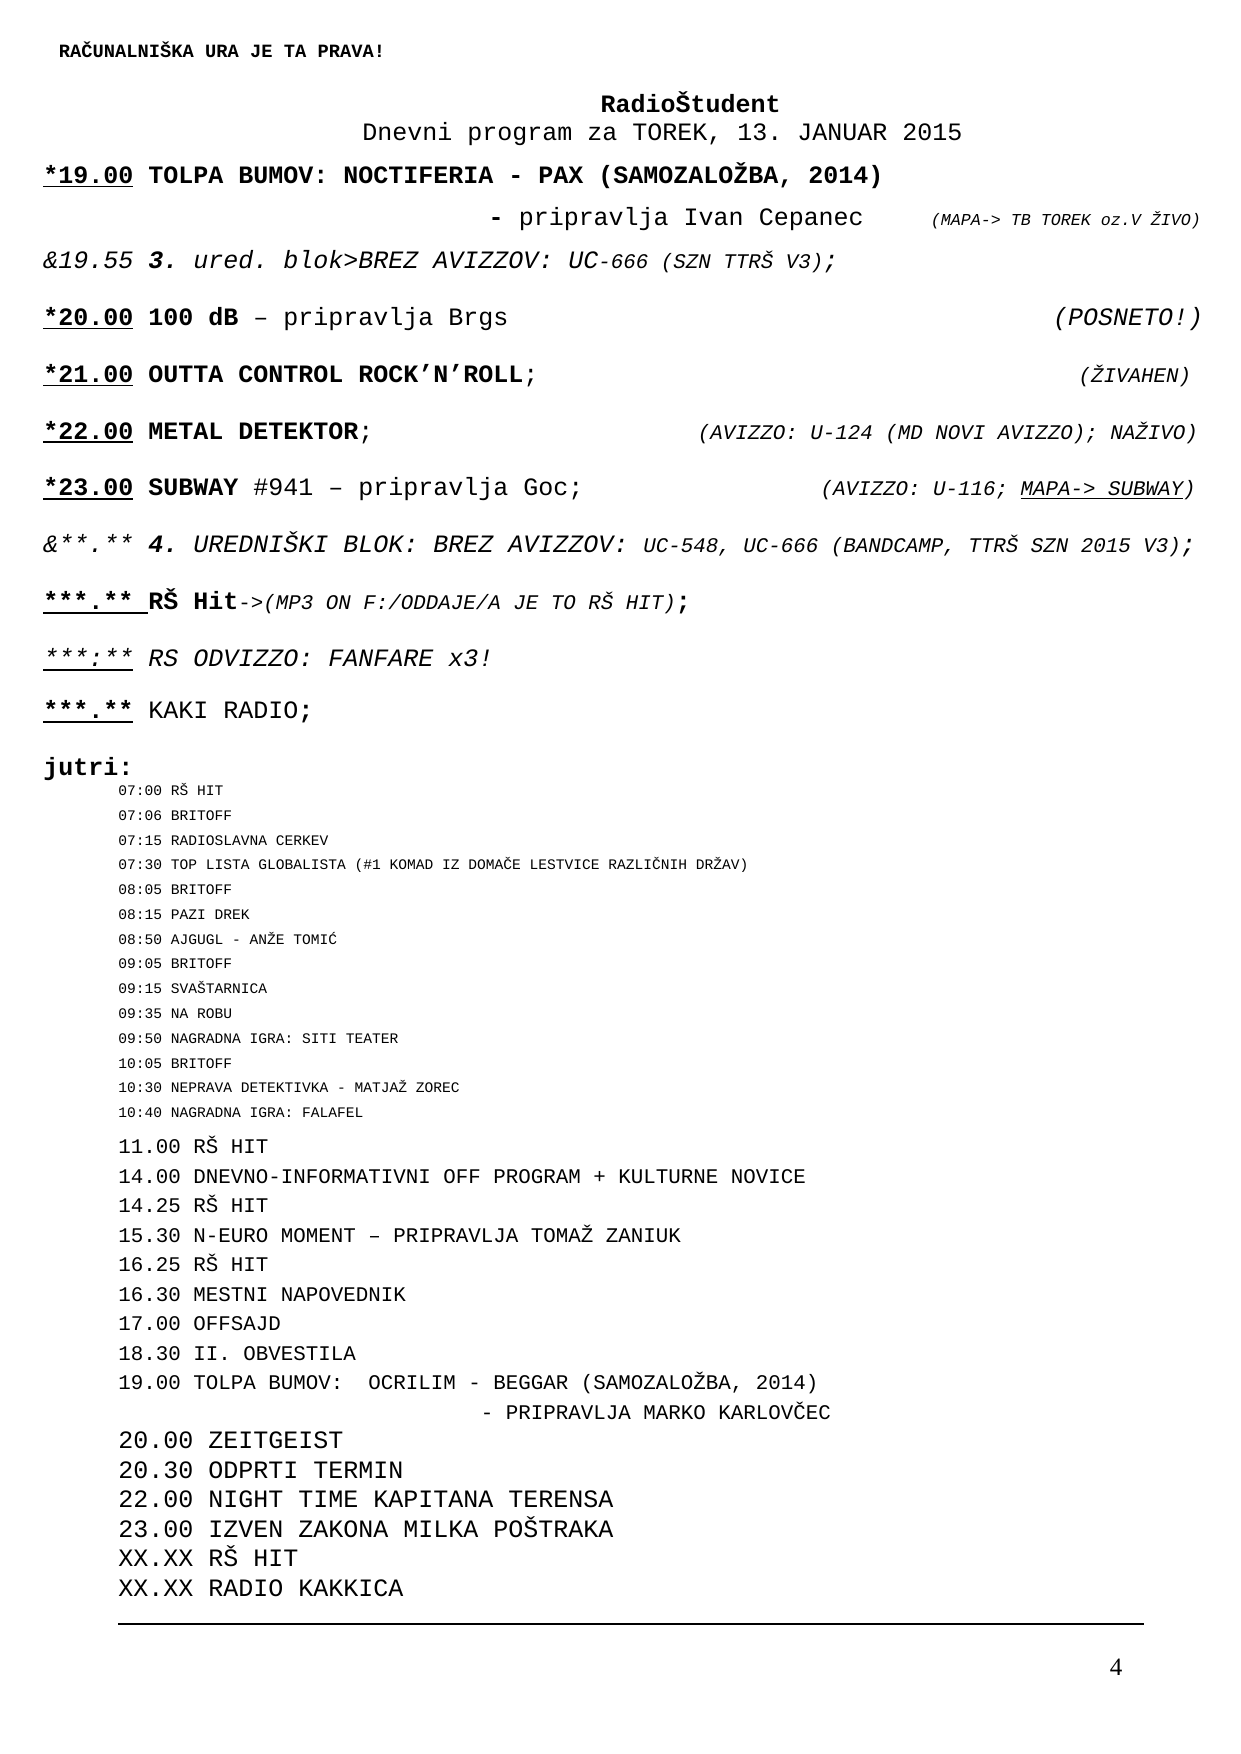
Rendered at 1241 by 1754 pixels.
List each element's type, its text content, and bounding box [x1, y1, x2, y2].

text ***.** RŠ Hit->(MP3 ON F:/ODDAJE/A JE TO RŠ HIT); [43, 589, 1206, 617]
text 07:30 TOP LISTA GLOBALISTA (#1 KOMAD IZ DOMAČE LESTVICE RAZLIČNIH DRŽAV) [118, 858, 1240, 874]
text 15.30 N-EURO MOMENT – pripravlja Tomaž Zaniuk [118, 1219, 1240, 1248]
text 17.00 OFFsajd [118, 1307, 1144, 1337]
text 09:05 BRITOFF [118, 957, 1240, 973]
text 10:05 BRITOFF [118, 1056, 1240, 1072]
text 08:50 AJGUGL - ANŽE TOMIĆ [118, 932, 1240, 948]
text 20.00 zeitgeist [118, 1425, 1240, 1454]
text 09:35 NA ROBU [118, 1006, 1240, 1023]
text *21.00 OUTTA CONTROL ROCK’N’ROLL; (ŽIVAHEN) [43, 362, 1206, 390]
text 22.00 night time kapitana terensa [118, 1484, 1240, 1513]
text 07:00 RŠ HIT [118, 783, 1240, 800]
text xx.xx rš hit [118, 1543, 1240, 1572]
text *23.00 SUBWAY #941 – pripravlja Goc; (AVIZZO: U-116; MAPA-> SUBWAY) [43, 475, 1206, 503]
text xx.xx RADIO KAKKIca [118, 1572, 1144, 1602]
text 16.30 Mestni napovednik [118, 1278, 1240, 1307]
text *22.00 METAL DETEKTOR; (AVIZZO: U-124 (MD NOVI AVIZZO); NAŽIVO) [43, 418, 1206, 447]
text &19.55 3. ured. blok>BREZ AVIZZOV: UC-666 (SZN TTRŠ V3); [43, 247, 1206, 276]
text Dnevni program za TOREK, 13. JANUAR 2015 [118, 120, 1206, 148]
text *19.00 TOLPA BUMOV: NOCTIFERIA - PAX (SAMOZALOŽBA, 2014) [43, 162, 1206, 191]
text RadioŠtudent [118, 92, 1240, 120]
text 20.30 odprti termin [118, 1454, 1240, 1484]
text 10:30 NEPRAVA DETEKTIVKA - MATJAŽ ZOREC [118, 1081, 1240, 1097]
text ***:** RS ODVIZZO: FANFARE x3! [43, 646, 1206, 674]
text 08:15 PAZI DREK [118, 907, 1240, 924]
text 23.00 izven zakona milka poštraka [118, 1513, 1240, 1543]
text &**.** 4. UREDNIŠKI BLOK: BREZ AVIZZOV: UC-548, UC-666 (BANDCAMP, TTRŠ SZN 2015 V3); [43, 532, 1206, 560]
text 14.00 Dnevno-informativni OFF program + KULTURNE NOVICE [118, 1160, 1240, 1189]
text 09:50 NAGRADNA IGRA: SITI TEATER [118, 1031, 1240, 1048]
text 11.00 RŠ hit [118, 1130, 1240, 1160]
text 18.30 II. obvestila [118, 1337, 1144, 1366]
text 16.25 RŠ hit [118, 1248, 1240, 1278]
text *20.00 100 dB – pripravlja Brgs (POSNETO!) [43, 304, 1206, 333]
text 09:15 SVAŠTARNICA [118, 982, 1240, 998]
text 14.25 RŠ hit [118, 1189, 1144, 1219]
text jutri: [43, 755, 1206, 783]
text 10:40 NAGRADNA IGRA: FALAFEL [118, 1106, 1240, 1122]
text - PRIPRAVLJA marko karlovčec [118, 1396, 1240, 1425]
text 19.00 TOLPA BUMOV: OCRILIM - BEGGAR (SAMOZALOŽBA, 2014) [118, 1366, 1240, 1396]
text - pripravlja Ivan Cepanec (MAPA-> TB TOREK oz.V ŽIVO) [43, 205, 1206, 233]
text RAČUNALNIŠKA URA JE TA PRAVA! [58, 42, 1224, 63]
text 07:15 RADIOSLAVNA CERKEV [118, 833, 1240, 849]
text 08:05 BRITOFF [118, 882, 1240, 899]
text ***.** KAKI RADIO; [43, 698, 1206, 726]
text 07:06 BRITOFF [118, 808, 1240, 824]
